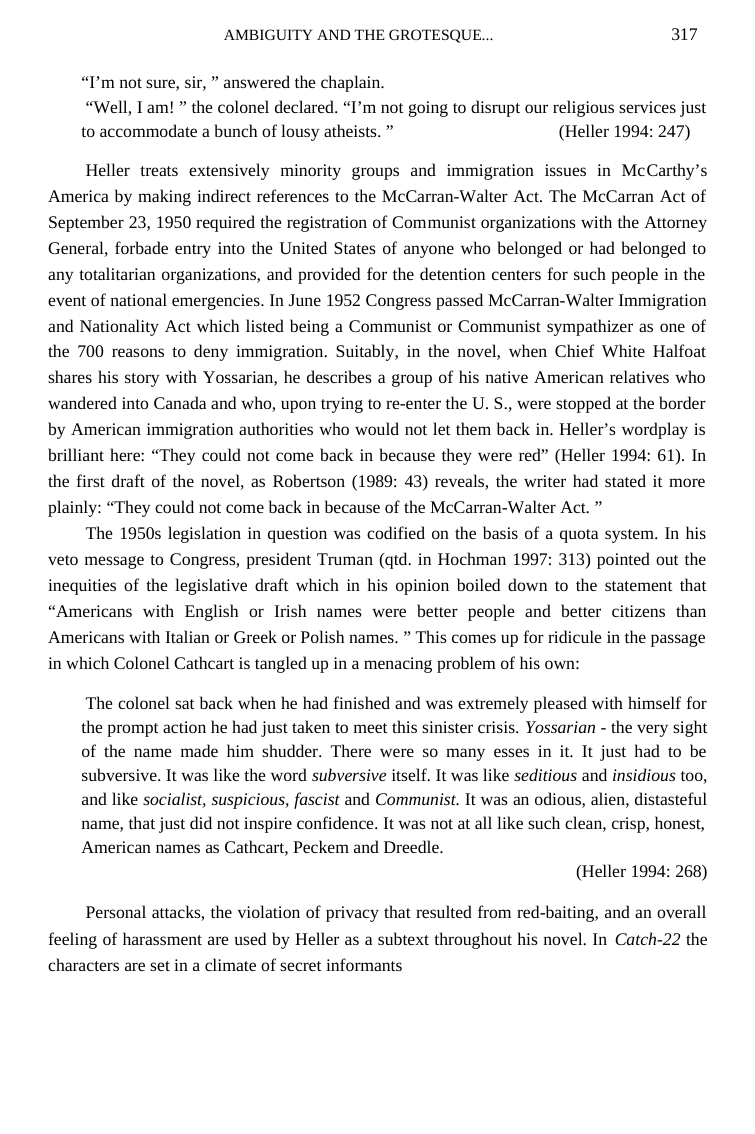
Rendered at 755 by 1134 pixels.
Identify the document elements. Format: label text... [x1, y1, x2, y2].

text 317 [671, 23, 703, 44]
text The colonel sat back when he had finished and was extremely pleased with himself for the prompt action he had just taken to meet this sinister crisis. Yossarian - the very sight of the name made him shudder. There were so many esses in it. It just had to be subversive. It was like the word subversive itself. It was like seditious and insidious too, and like socialist, suspicious, fascist and Communist. It was an odious, alien, distasteful name, that just did not inspire confidence. It was not at all like such clean, crisp, honest, American names as Cathcart, Peckem and Dreedle. [81, 693, 707, 857]
text The 1950s legislation in question was codified on the basis of a quota system. In his veto message to Congress, president Truman (qtd. in Hochman 1997: 313) pointed out the inequities of the legislative draft which in his opinion boiled down to the statement that “Americans with English or Irish names were better people and better citizens than Americans with Italian or Greek or Polish names. ” This comes up for ridicule in the passage in which Colonel Cathcart is tangled up in a menacing problem of his own: [48, 523, 707, 673]
text AMBIGUITY AND THE GROTESQUE... [223, 26, 526, 43]
text Personal attacks, the violation of privacy that resulted from red-baiting, and an overall feeling of harassment are used by Heller as a subtext throughout his novel. In Catch-22 the characters are set in a climate of secret informants [48, 902, 707, 975]
text “Well, I am! ” the colonel declared. “I’m not going to disrupt our religious services just to accommodate a bunch of lousy atheists. ” (Heller 1994: 247) [81, 96, 707, 141]
text (Heller 1994: 268) [48, 861, 707, 881]
text “I’m not sure, sir, ” answered the chaplain. [48, 72, 707, 92]
text Heller treats extensively minority groups and immigration issues in Mc­Carthy’s America by making indirect references to the McCarran-Walter Act. The McCarran Act of September 23, 1950 required the registration of Com­munist organizations with the Attorney General, forbade entry into the United States of anyone who belonged or had belonged to any totalitarian organizations, and provided for the detention centers for such people in the event of national emergencies. In June 1952 Congress passed McCarran-Walter Immigration and Nationality Act which listed being a Communist or Communist sympathizer as one of the 700 reasons to deny immigration. Suitably, in the novel, when Chief White Halfoat shares his story with Yossarian, he describes a group of his native American relatives who wandered into Canada and who, upon trying to re-enter the U. S., were stopped at the border by American immigration authorities who would not let them back in. Heller’s wordplay is brilliant here: “They could not come back in because they were red” (Heller 1994: 61). In the first draft of the novel, as Robertson (1989: 43) reveals, the writer had stated it more plainly: “They could not come back in because of the McCarran-Walter Act. ” [48, 160, 707, 517]
